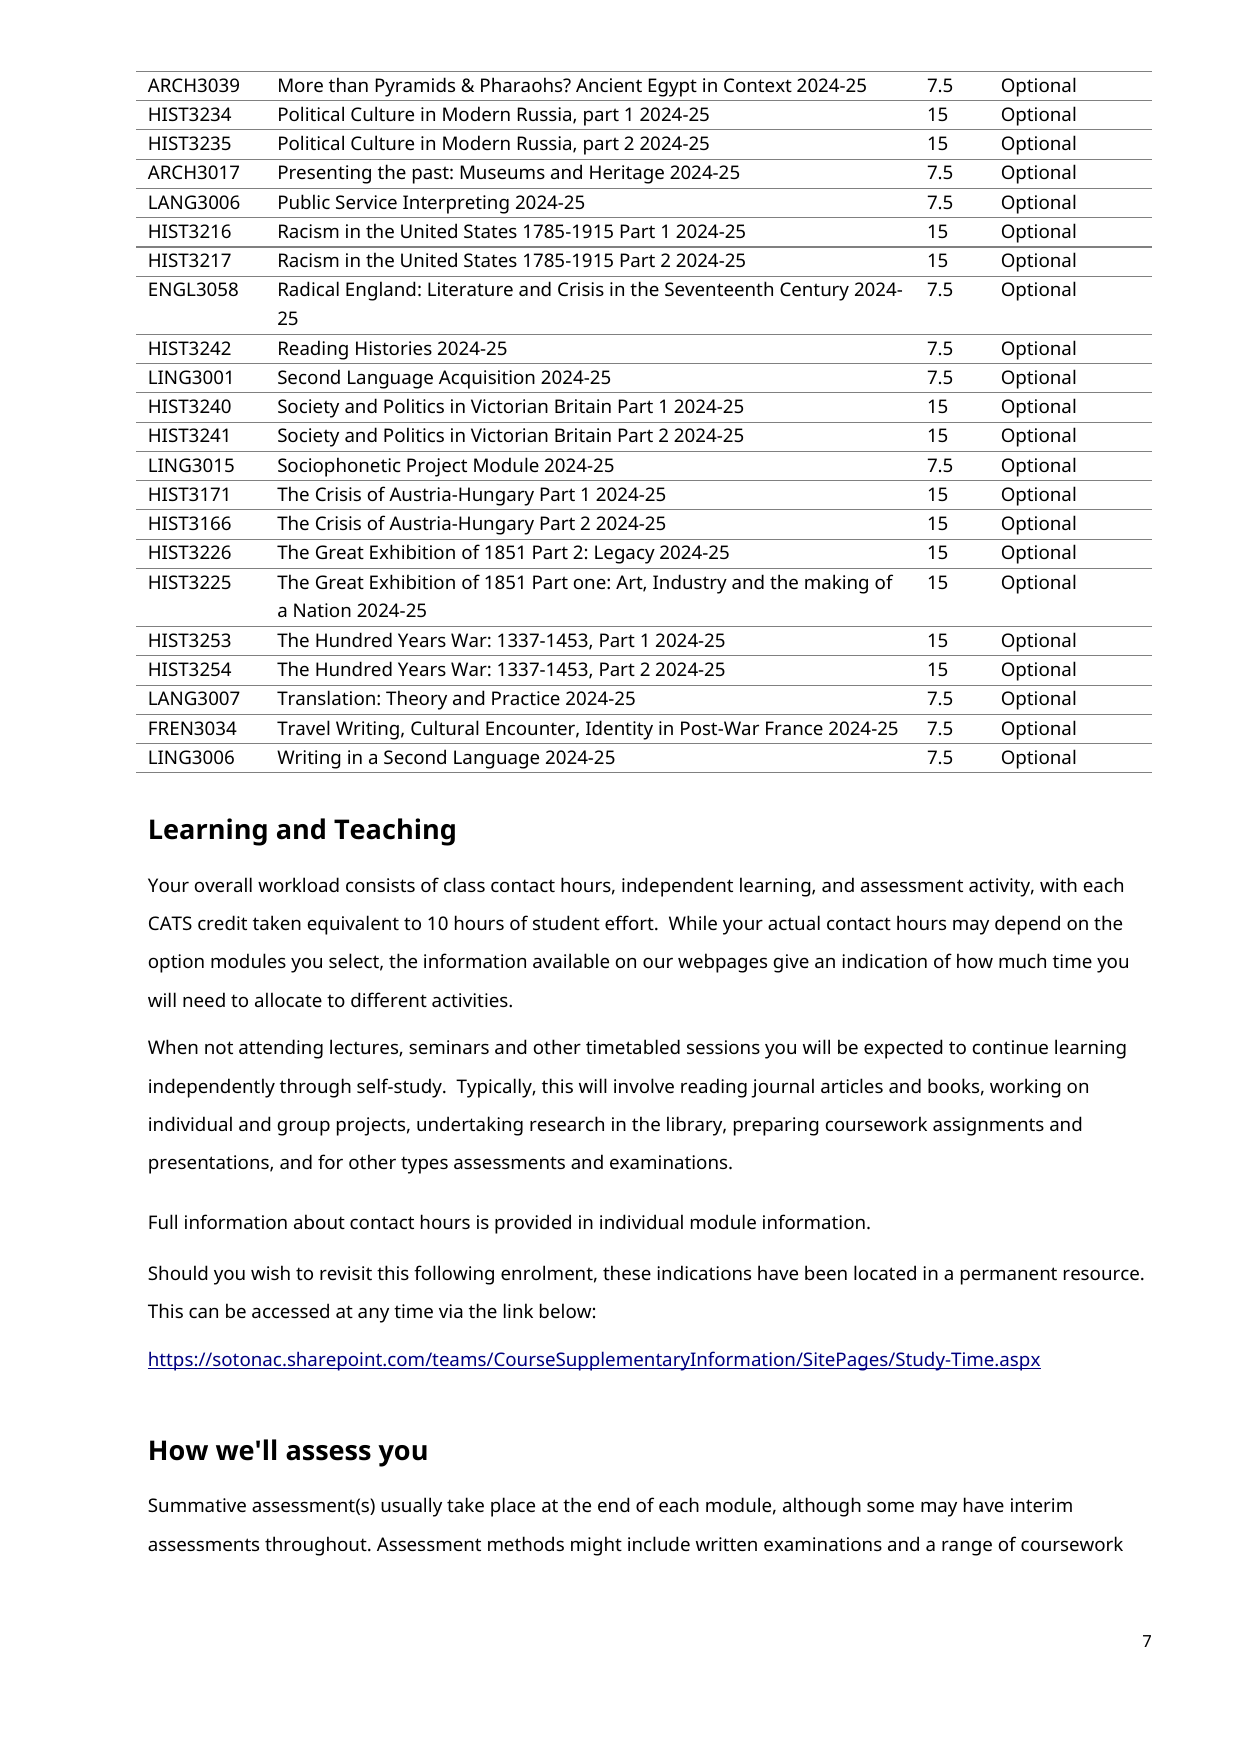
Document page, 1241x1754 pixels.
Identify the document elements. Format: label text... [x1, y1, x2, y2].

table_cell 7.5 [916, 452, 989, 480]
table_cell Optional [989, 160, 1152, 188]
table_cell 7.5 [916, 744, 989, 772]
table_cell 15 [916, 130, 989, 159]
table_cell 7.5 [916, 72, 989, 100]
table_cell 7.5 [916, 715, 989, 743]
table_cell 15 [916, 218, 989, 246]
table_cell 15 [916, 627, 989, 655]
table_cell 7.5 [916, 277, 989, 334]
table_cell 15 [916, 569, 989, 626]
text When not attending lectures, seminars and other timetabled sessions you will be expected to continue learning independently through self-study. Typically, this will involve reading journal articles and books, working on individual and group projects, undertaking research in the library, preparing coursework assignments and presentations, and for other types assessments and examinations. [148, 1035, 1152, 1175]
table_cell HIST3240 [136, 393, 266, 422]
table_cell The Crisis of Austria-Hungary Part 1 2024-25 [266, 481, 916, 509]
table_cell HIST3254 [136, 656, 266, 684]
table_cell Public Service Interpreting 2024-25 [266, 189, 916, 217]
table_cell ARCH3039 [136, 72, 266, 100]
table_cell 15 [916, 510, 989, 539]
table_cell LANG3007 [136, 686, 266, 714]
table_cell 7.5 [916, 189, 989, 217]
table_cell HIST3171 [136, 481, 266, 509]
table_cell The Great Exhibition of 1851 Part 2: Legacy 2024-25 [266, 540, 916, 568]
table_cell Political Culture in Modern Russia, part 2 2024-25 [266, 130, 916, 159]
table_cell Racism in the United States 1785-1915 Part 2 2024-25 [266, 248, 916, 276]
table_cell The Great Exhibition of 1851 Part one: Art, Industry and the making of a Nation 2024-25 [266, 569, 916, 626]
table_cell HIST3241 [136, 423, 266, 451]
table_cell 15 [916, 540, 989, 568]
table_cell The Crisis of Austria-Hungary Part 2 2024-25 [266, 510, 916, 539]
table_cell HIST3217 [136, 248, 266, 276]
table_cell 7.5 [916, 364, 989, 392]
table_cell Optional [989, 189, 1152, 217]
table_cell LING3006 [136, 744, 266, 772]
table_cell ENGL3058 [136, 277, 266, 334]
table_cell Radical England: Literature and Crisis in the Seventeenth Century 2024-25 [266, 277, 916, 334]
table_cell Optional [989, 627, 1152, 655]
table_cell Optional [989, 277, 1152, 334]
table_cell Optional [989, 481, 1152, 509]
table_cell Writing in a Second Language 2024-25 [266, 744, 916, 772]
subtitle How we'll assess you [148, 1431, 1152, 1468]
table_cell Optional [989, 510, 1152, 539]
subtitle Learning and Teaching [148, 811, 1152, 848]
table_cell HIST3234 [136, 101, 266, 129]
table_cell HIST3242 [136, 335, 266, 363]
table_cell Optional [989, 569, 1152, 626]
table_cell Reading Histories 2024-25 [266, 335, 916, 363]
table_cell Translation: Theory and Practice 2024-25 [266, 686, 916, 714]
table_cell Optional [989, 335, 1152, 363]
table_cell 7.5 [916, 160, 989, 188]
table_cell Society and Politics in Victorian Britain Part 2 2024-25 [266, 423, 916, 451]
table_cell HIST3235 [136, 130, 266, 159]
table_cell 15 [916, 423, 989, 451]
table_cell LING3015 [136, 452, 266, 480]
table_cell Optional [989, 101, 1152, 129]
table_cell 15 [916, 481, 989, 509]
table_cell Travel Writing, Cultural Encounter, Identity in Post-War France 2024-25 [266, 715, 916, 743]
table_cell Optional [989, 248, 1152, 276]
table_cell Optional [989, 218, 1152, 246]
table_cell 15 [916, 393, 989, 422]
table_cell Optional [989, 452, 1152, 480]
table_cell Optional [989, 744, 1152, 772]
table_cell 15 [916, 248, 989, 276]
table_cell Society and Politics in Victorian Britain Part 1 2024-25 [266, 393, 916, 422]
table_cell Racism in the United States 1785-1915 Part 1 2024-25 [266, 218, 916, 246]
table_cell Optional [989, 686, 1152, 714]
table_cell HIST3216 [136, 218, 266, 246]
table_cell 7.5 [916, 335, 989, 363]
table_cell ARCH3017 [136, 160, 266, 188]
table_cell Optional [989, 130, 1152, 159]
table_cell Political Culture in Modern Russia, part 1 2024-25 [266, 101, 916, 129]
table_cell LANG3006 [136, 189, 266, 217]
text Summative assessment(s) usually take place at the end of each module, although some may have interim assessments throughout. Assessment methods might include written examinations and a range of coursework [148, 1493, 1152, 1556]
table_cell HIST3166 [136, 510, 266, 539]
table_cell 15 [916, 656, 989, 684]
table_cell HIST3225 [136, 569, 266, 626]
text Full information about contact hours is provided in individual module information. [148, 1209, 1152, 1235]
table_cell 15 [916, 101, 989, 129]
table_cell Optional [989, 364, 1152, 392]
table_cell Second Language Acquisition 2024-25 [266, 364, 916, 392]
table_cell Optional [989, 72, 1152, 100]
table_cell FREN3034 [136, 715, 266, 743]
table_cell Optional [989, 656, 1152, 684]
text Your overall workload consists of class contact hours, independent learning, and assessment activity, with each CATS credit taken equivalent to 10 hours of student effort. While your actual contact hours may depend on the option modules you select, the information available on our webpages give an indication of how much time you will need to allocate to different activities. [148, 872, 1152, 1013]
table_cell More than Pyramids & Pharaohs? Ancient Egypt in Context 2024-25 [266, 72, 916, 100]
text Should you wish to revisit this following enrolment, these indications have been located in a permanent resource. This can be accessed at any time via the link below: [148, 1260, 1152, 1324]
table_cell The Hundred Years War: 1337-1453, Part 1 2024-25 [266, 627, 916, 655]
table_cell Presenting the past: Museums and Heritage 2024-25 [266, 160, 916, 188]
table_cell 7.5 [916, 686, 989, 714]
table_cell Optional [989, 423, 1152, 451]
table_cell Sociophonetic Project Module 2024-25 [266, 452, 916, 480]
table_cell Optional [989, 540, 1152, 568]
table_cell The Hundred Years War: 1337-1453, Part 2 2024-25 [266, 656, 916, 684]
table_cell HIST3226 [136, 540, 266, 568]
text https://sotonac.sharepoint.com/teams/CourseSupplementaryInformation/SitePages/Study-Time.aspx [148, 1346, 1152, 1372]
table_cell Optional [989, 715, 1152, 743]
table_cell HIST3253 [136, 627, 266, 655]
table_cell Optional [989, 393, 1152, 422]
table_cell LING3001 [136, 364, 266, 392]
